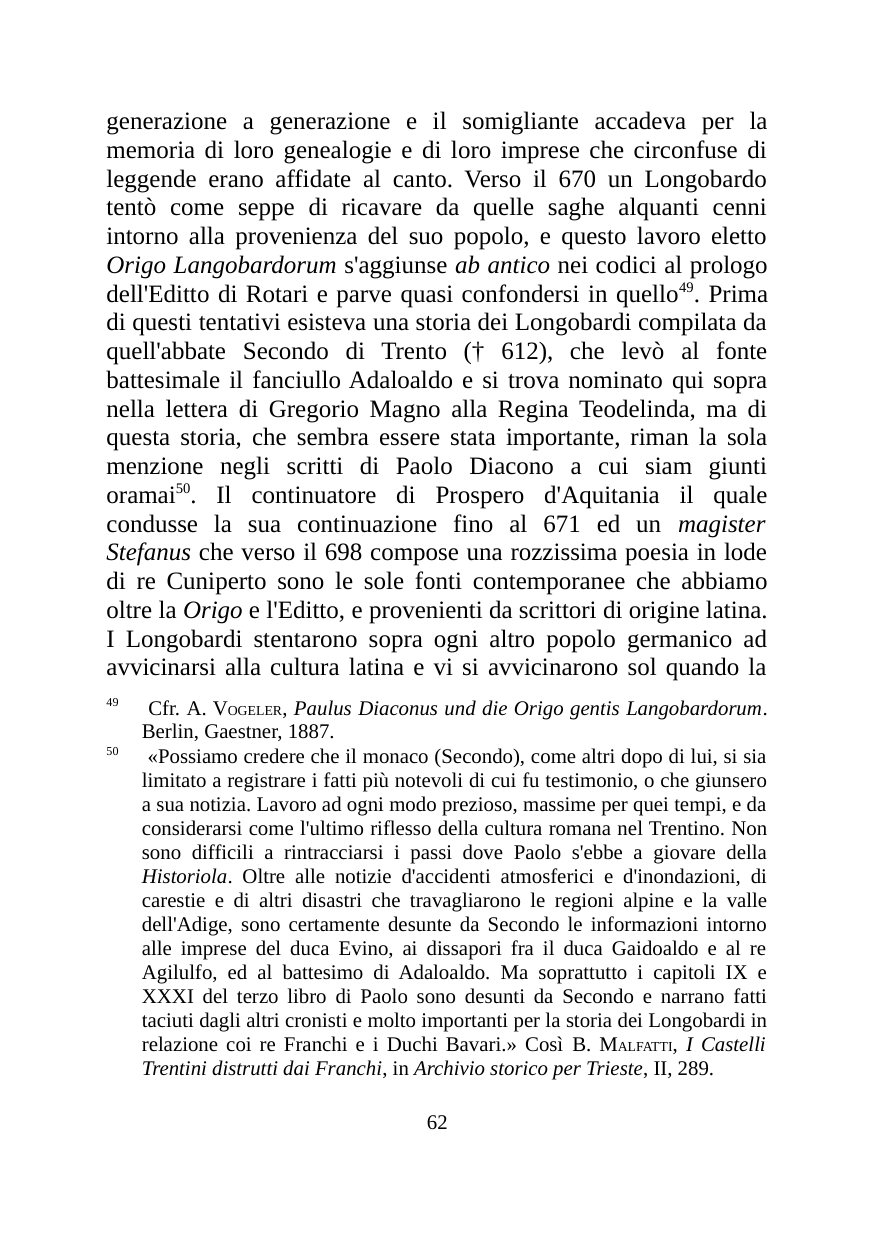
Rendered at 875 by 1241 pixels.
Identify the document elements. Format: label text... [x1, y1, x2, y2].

text «Possiamo credere che il monaco (Secondo), come altri dopo di lui, si sia limitato a registrare i fatti più notevoli di cui fu testimonio, o che giunsero a sua notizia. Lavoro ad ogni modo prezioso, massime per quei tempi, e da considerarsi come l'ultimo riflesso della cultura romana nel Trentino. Non sono difficili a rintracciarsi i passi dove Paolo s'ebbe a giovare della Historiola. Oltre alle notizie d'accidenti atmosferici e d'inondazioni, di carestie e di altri disastri che travagliarono le regioni alpine e la valle dell'Adige, sono certamente desunte da Secondo le informazioni intorno alle imprese del duca Evino, ai dissapori fra il duca Gaidoaldo e al re Agilulfo, ed al battesimo di Adaloaldo. Ma soprattutto i capitoli IX e XXXI del terzo libro di Paolo sono desunti da Secondo e narrano fatti taciuti dagli altri cronisti e molto importanti per la storia dei Longobardi in relazione coi re Franchi e i Duchi Bavari.» Così B. Malfatti, I Castelli Trentini distrutti dai Franchi, in Archivio storico per Trieste, II, 289. [106, 743, 768, 1080]
text Cfr. A. Vogeler, Paulus Diaconus und die Origo gentis Langobardorum. Berlin, Gaestner, 1887. [106, 695, 768, 743]
text generazione a generazione e il somigliante accadeva per la memoria di loro genealogie e di loro imprese che circonfuse di leggende erano affidate al canto. Verso il 670 un Longobardo tentò come seppe di ricavare da quelle saghe alquanti cenni intorno alla provenienza del suo popolo, e questo lavoro eletto Origo Langobardorum s'aggiunse ab antico nei codici al prologo dell'Editto di Rotari e parve quasi confondersi in quello. Prima di questi tentativi esisteva una storia dei Longobardi compilata da quell'abbate Secondo di Trento († 612), che levò al fonte battesimale il fanciullo Adaloaldo e si trova nominato qui sopra nella lettera di Gregorio Magno alla Regina Teodelinda, ma di questa storia, che sembra essere stata importante, riman la sola menzione negli scritti di Paolo Diacono a cui siam giunti oramai. Il continuatore di Prospero d'Aquitania il quale condusse la sua continuazione fino al 671 ed un magister Stefanus che verso il 698 compose una rozzissima poesia in lode di re Cuniperto sono le sole fonti contemporanee che abbiamo oltre la Origo e l'Editto, e provenienti da scrittori di origine latina. I Longobardi stentarono sopra ogni altro popolo germanico ad avvicinarsi alla cultura latina e vi si avvicinarono sol quando la [106, 106, 768, 681]
